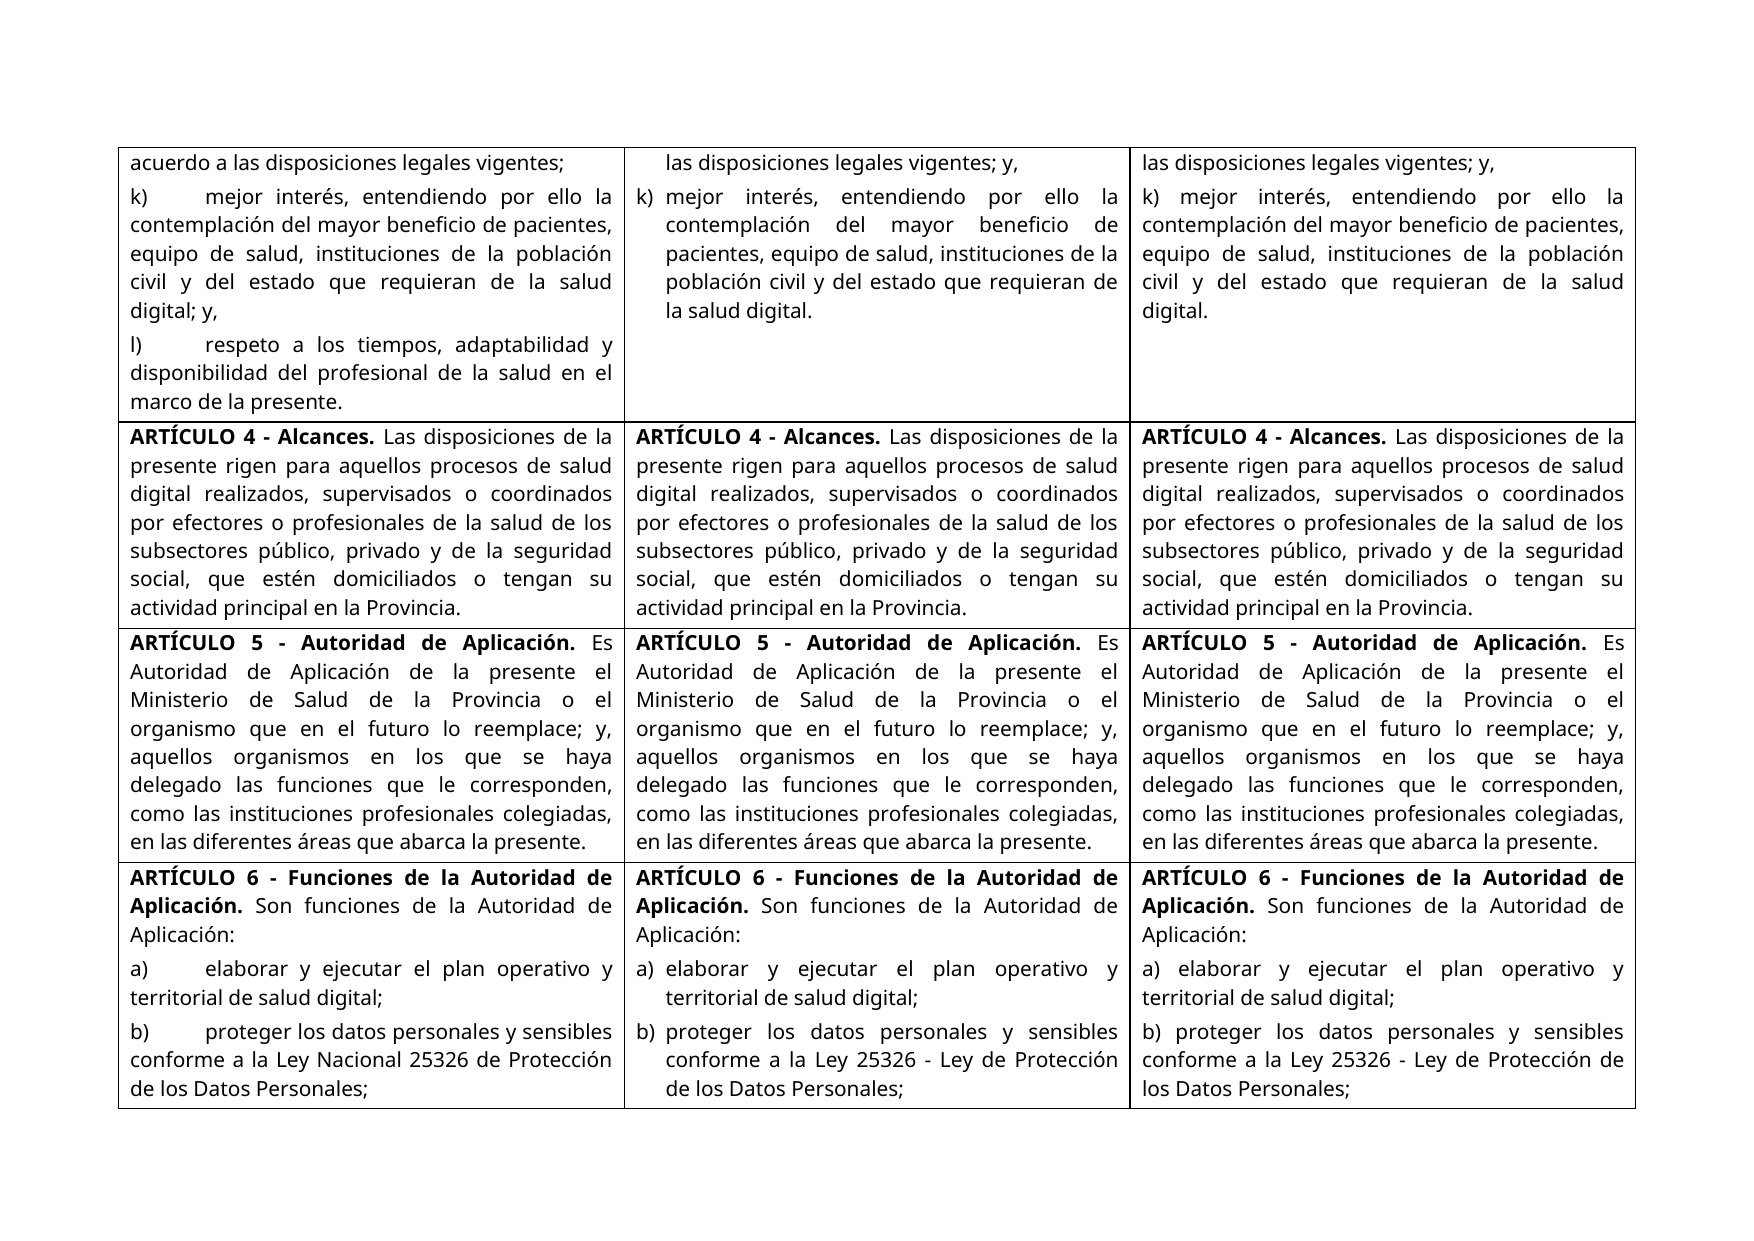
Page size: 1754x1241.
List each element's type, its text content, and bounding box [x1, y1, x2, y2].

table_cell ARTÍCULO 4 - Alcances. Las disposiciones de la presente rigen para aquellos procesos de salud digital realizados, supervisados o coordinados por efectores o profesionales de la salud de los subsectores público, privado y de la seguridad social, que estén domiciliados o tengan su actividad principal en la Provincia. [1131, 423, 1635, 627]
table_cell ARTÍCULO 3 - Principios generales. Son principios generales de la salud digital: equidad; eficiencia; no discriminación; universalidad; seguridad; calidad de la atención de salud; solidaridad; preservación de la relación médico-paciente, en el marco del respeto a la confidencialidad y secreto médico; accesibilidad; dignidad humana y la identidad, de acuerdo a las disposiciones legales vigentes; mejor interés, entendiendo por ello la contemplación del mayor beneficio de pacientes, equipo de salud, instituciones de la población civil y del estado que requieran de la salud digital; y, respeto a los tiempos, adaptabilidad y disponibilidad del profesional de la salud en el marco de la presente. [119, 148, 624, 421]
table_cell ARTÍCULO 6 - Funciones de la Autoridad de Aplicación. Son funciones de la Autoridad de Aplicación: a) elaborar y ejecutar el plan operativo y territorial de salud digital; b) proteger los datos personales y sensibles conforme a la Ley 25326 - Ley de Protección de los Datos Personales; [1131, 863, 1635, 1108]
table_cell ARTÍCULO 5 - Autoridad de Aplicación. Es Autoridad de Aplicación de la presente el Ministerio de Salud de la Provincia o el organismo que en el futuro lo reemplace; y, aquellos organismos en los que se haya delegado las funciones que le corresponden, como las instituciones profesionales colegiadas, en las diferentes áreas que abarca la presente. [1131, 629, 1635, 862]
table_cell ARTÍCULO 6 - Funciones de la Autoridad de Aplicación. Son funciones de la Autoridad de Aplicación: elaborar y ejecutar el plan operativo y territorial de salud digital; proteger los datos personales y sensibles conforme a la Ley 25326 - Ley de Protección de los Datos Personales; someter las tecnologías digitales a controles y evaluaciones técnicas, sanitarias, éticas y legales vigentes para su uso en salud digital; controlar que la tecnología utilizada cuente con los estándares para sistemas de información en salud y protocolos de seguridad y ciberseguridad que garanticen la inviolabilidad de la información; promover capacitaciones de trabajadores y trabajadoras de la salud para el empleo de las herramientas de salud digital en la atención de servicios que brindan; coordinar las acciones necesarias tendientes a lograr la conectividad en todos los efectores de salud acorde a las prioridades establecidas; articular con otras jurisdicciones provinciales y con el nivel nacional para el desarrollo de un sistema de colaboración en red según niveles de complejidad progresivos para la atención y seguimiento de pacientes, que posibilite el ejercicio de la medicina y de otras profesiones de la salud; diseñar las disposiciones técnicas y estándares de interoperabilidad con el propósito de intercambiar, transferir y utilizar datos, información y documentos por medios electrónicos; y, elaborar un manual actualizado sobre buenas prácticas en materia de salud digital. [625, 863, 1129, 1108]
table_cell ARTÍCULO 5 - Autoridad de Aplicación. Es Autoridad de Aplicación de la presente el Ministerio de Salud de la Provincia o el organismo que en el futuro lo reemplace; y, aquellos organismos en los que se haya delegado las funciones que le corresponden, como las instituciones profesionales colegiadas, en las diferentes áreas que abarca la presente. [625, 629, 1129, 862]
table_cell ARTÍCULO 5 - Autoridad de Aplicación. Es Autoridad de Aplicación de la presente el Ministerio de Salud de la Provincia o el organismo que en el futuro lo reemplace; y, aquellos organismos en los que se haya delegado las funciones que le corresponden, como las instituciones profesionales colegiadas, en las diferentes áreas que abarca la presente. [119, 629, 624, 862]
table_cell ARTÍCULO 6 - Funciones de la Autoridad de Aplicación. Son funciones de la Autoridad de Aplicación: elaborar y ejecutar el plan operativo y territorial de salud digital; proteger los datos personales y sensibles conforme a la Ley Nacional 25326 de Protección de los Datos Personales; someter las tecnologías digitales a controles y evaluaciones técnicas, sanitarias, éticas y legales vigentes para su uso en salud digital; controlar que la tecnología utilizada cuente con los estándares para sistemas de información en salud, protocolos de seguridad y ciberseguridad que garanticen la inviolabilidad de la información; promover capacitaciones de trabajadores y trabajadoras de la salud para el empleo de las herramientas de salud digital en la atención de servicios que brindan; coordinar las acciones necesarias tendientes a lograr la conectividad en todos los efectores de salud acorde a las prioridades establecidas; articular con otras jurisdicciones provinciales y con el nivel nacional para el desarrollo de un sistema de colaboración en red según niveles de complejidad progresivos para la atención y seguimiento de pacientes, que posibilite el ejercicio de la medicina y de otras profesiones de la salud; diseñar las disposiciones técnicas y estándares de interoperabilidad con el propósito de intercambiar, transferir y utilizar datos, información y documentos por medios electrónicos; y, elaborar un manual actualizado sobre buenas prácticas en materia de salud digital. [119, 863, 624, 1108]
table_cell ARTÍCULO 3 - Principios generales. Son principios generales de la salud digital: equidad; eficiencia; no discriminación; universalidad; seguridad; calidad de la atención de salud; solidaridad; preservación de la relación médico - paciente, en el marco del respeto a la confidencialidad y secreto médico; accesibilidad; dignidad humana y la identidad, de acuerdo a las disposiciones legales vigentes; y, mejor interés, entendiendo por ello la contemplación del mayor beneficio de pacientes, equipo de salud, instituciones de la población civil y del estado que requieran de la salud digital. [625, 148, 1129, 421]
table_cell las disposiciones legales vigentes; y, k) mejor interés, entendiendo por ello la contemplación del mayor beneficio de pacientes, equipo de salud, instituciones de la población civil y del estado que requieran de la salud digital. [1131, 148, 1635, 421]
table_cell ARTÍCULO 4 - Alcances. Las disposiciones de la presente rigen para aquellos procesos de salud digital realizados, supervisados o coordinados por efectores o profesionales de la salud de los subsectores público, privado y de la seguridad social, que estén domiciliados o tengan su actividad principal en la Provincia. [625, 423, 1129, 627]
table_cell ARTÍCULO 4 - Alcances. Las disposiciones de la presente rigen para aquellos procesos de salud digital realizados, supervisados o coordinados por efectores o profesionales de la salud de los subsectores público, privado y de la seguridad social, que estén domiciliados o tengan su actividad principal en la Provincia. [119, 423, 624, 627]
